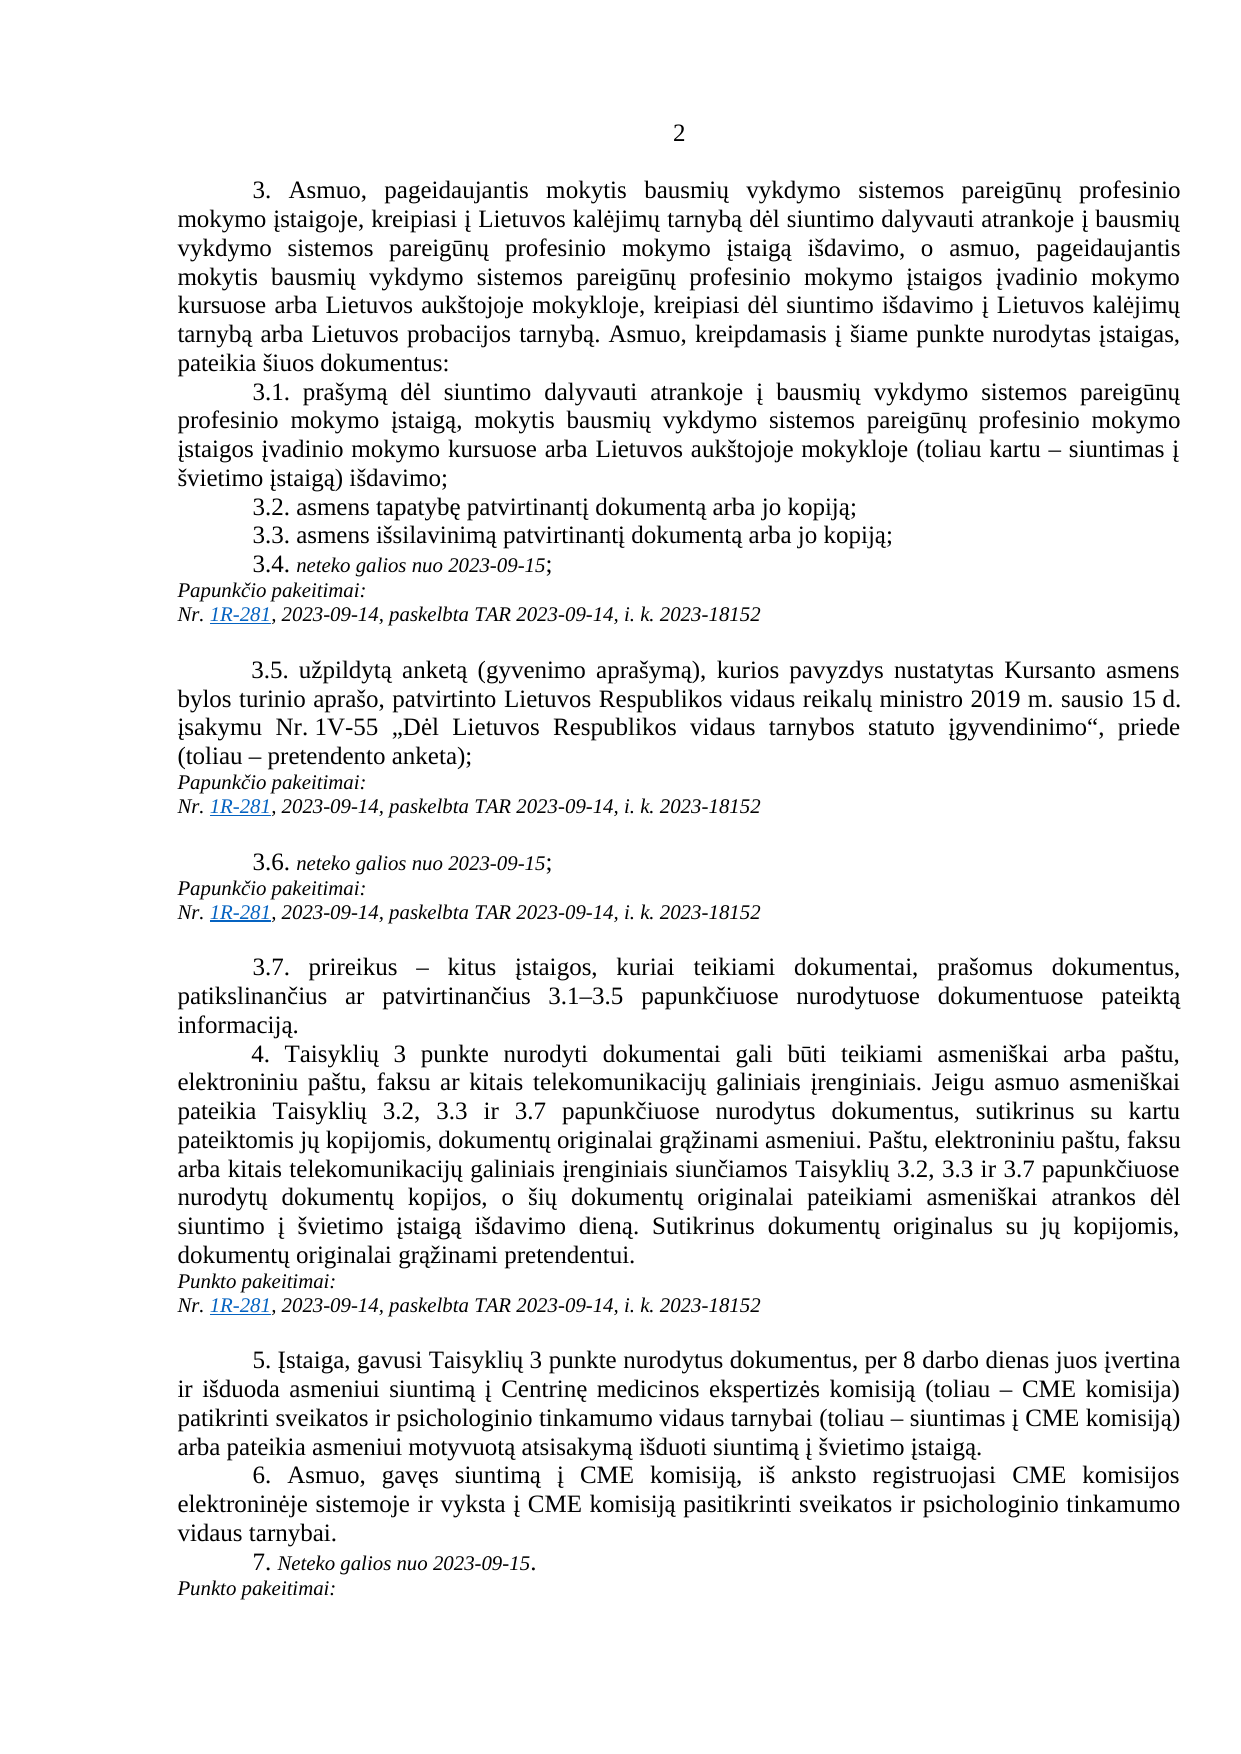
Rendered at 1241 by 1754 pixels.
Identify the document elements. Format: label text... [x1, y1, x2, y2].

text 3.7. prireikus – kitus įstaigos, kuriai teikiami dokumentai, prašomus dokumentus, patikslinančius ar patvirtinančius 3.1–3.5 papunkčiuose nurodytuose dokumentuose pateiktą informaciją. [177, 952, 1181, 1039]
text 3.6. neteko galios nuo 2023-09-15; [177, 847, 1181, 876]
text Nr. 1R-281, 2023-09-14, paskelbta TAR 2023-09-14, i. k. 2023-18152 [177, 602, 1181, 626]
text 3.3. asmens išsilavinimą patvirtinantį dokumentą arba jo kopiją; [177, 521, 1181, 549]
text 5. Įstaiga, gavusi Taisyklių 3 punkte nurodytus dokumentus, per 8 darbo dienas juos įvertina ir išduoda asmeniui siuntimą į Centrinę medicinos ekspertizės komisiją (toliau – CME komisija) patikrinti sveikatos ir psichologinio tinkamumo vidaus tarnybai (toliau – siuntimas į CME komisiją) arba pateikia asmeniui motyvuotą atsisakymą išduoti siuntimą į švietimo įstaigą. [177, 1346, 1181, 1461]
text 3.5. užpildytą anketą (gyvenimo aprašymą), kurios pavyzdys nustatytas Kursanto asmens bylos turinio aprašo, patvirtinto Lietuvos Respublikos vidaus reikalų ministro 2019 m. sausio 15 d. įsakymu Nr. 1V-55 „Dėl Lietuvos Respublikos vidaus tarnybos statuto įgyvendinimo“, priede (toliau – pretendento anketa); [177, 655, 1181, 770]
text Punkto pakeitimai: [177, 1576, 1181, 1600]
text Papunkčio pakeitimai: [177, 578, 1181, 602]
text 7. Neteko galios nuo 2023-09-15. [177, 1547, 1181, 1576]
text 4. Taisyklių 3 punkte nurodyti dokumentai gali būti teikiami asmeniškai arba paštu, elektroniniu paštu, faksu ar kitais telekomunikacijų galiniais įrenginiais. Jeigu asmuo asmeniškai pateikia Taisyklių 3.2, 3.3 ir 3.7 papunkčiuose nurodytus dokumentus, sutikrinus su kartu pateiktomis jų kopijomis, dokumentų originalai grąžinami asmeniui. Paštu, elektroniniu paštu, faksu arba kitais telekomunikacijų galiniais įrenginiais siunčiamos Taisyklių 3.2, 3.3 ir 3.7 papunkčiuose nurodytų dokumentų kopijos, o šių dokumentų originalai pateikiami asmeniškai atrankos dėl siuntimo į švietimo įstaigą išdavimo dieną. Sutikrinus dokumentų originalus su jų kopijomis, dokumentų originalai grąžinami pretendentui. [177, 1039, 1181, 1269]
text Punkto pakeitimai: [177, 1269, 1181, 1293]
text 6. Asmuo, gavęs siuntimą į CME komisiją, iš anksto registruojasi CME komisijos elektroninėje sistemoje ir vyksta į CME komisiją pasitikrinti sveikatos ir psichologinio tinkamumo vidaus tarnybai. [177, 1461, 1181, 1547]
text Papunkčio pakeitimai: [177, 770, 1181, 794]
text Nr. 1R-281, 2023-09-14, paskelbta TAR 2023-09-14, i. k. 2023-18152 [177, 794, 1181, 818]
text 3.2. asmens tapatybę patvirtinantį dokumentą arba jo kopiją; [177, 492, 1181, 521]
text 3.1. prašymą dėl siuntimo dalyvauti atrankoje į bausmių vykdymo sistemos pareigūnų profesinio mokymo įstaigą, mokytis bausmių vykdymo sistemos pareigūnų profesinio mokymo įstaigos įvadinio mokymo kursuose arba Lietuvos aukštojoje mokykloje (toliau kartu – siuntimas į švietimo įstaigą) išdavimo; [177, 377, 1181, 492]
text Nr. 1R-281, 2023-09-14, paskelbta TAR 2023-09-14, i. k. 2023-18152 [177, 900, 1181, 924]
text Nr. 1R-281, 2023-09-14, paskelbta TAR 2023-09-14, i. k. 2023-18152 [177, 1293, 1181, 1317]
text 3.4. neteko galios nuo 2023-09-15; [177, 549, 1181, 578]
text Papunkčio pakeitimai: [177, 876, 1181, 900]
text 3. Asmuo, pageidaujantis mokytis bausmių vykdymo sistemos pareigūnų profesinio mokymo įstaigoje, kreipiasi į Lietuvos kalėjimų tarnybą dėl siuntimo dalyvauti atrankoje į bausmių vykdymo sistemos pareigūnų profesinio mokymo įstaigą išdavimo, o asmuo, pageidaujantis mokytis bausmių vykdymo sistemos pareigūnų profesinio mokymo įstaigos įvadinio mokymo kursuose arba Lietuvos aukštojoje mokykloje, kreipiasi dėl siuntimo išdavimo į Lietuvos kalėjimų tarnybą arba Lietuvos probacijos tarnybą. Asmuo, kreipdamasis į šiame punkte nurodytas įstaigas, pateikia šiuos dokumentus: [177, 176, 1181, 377]
